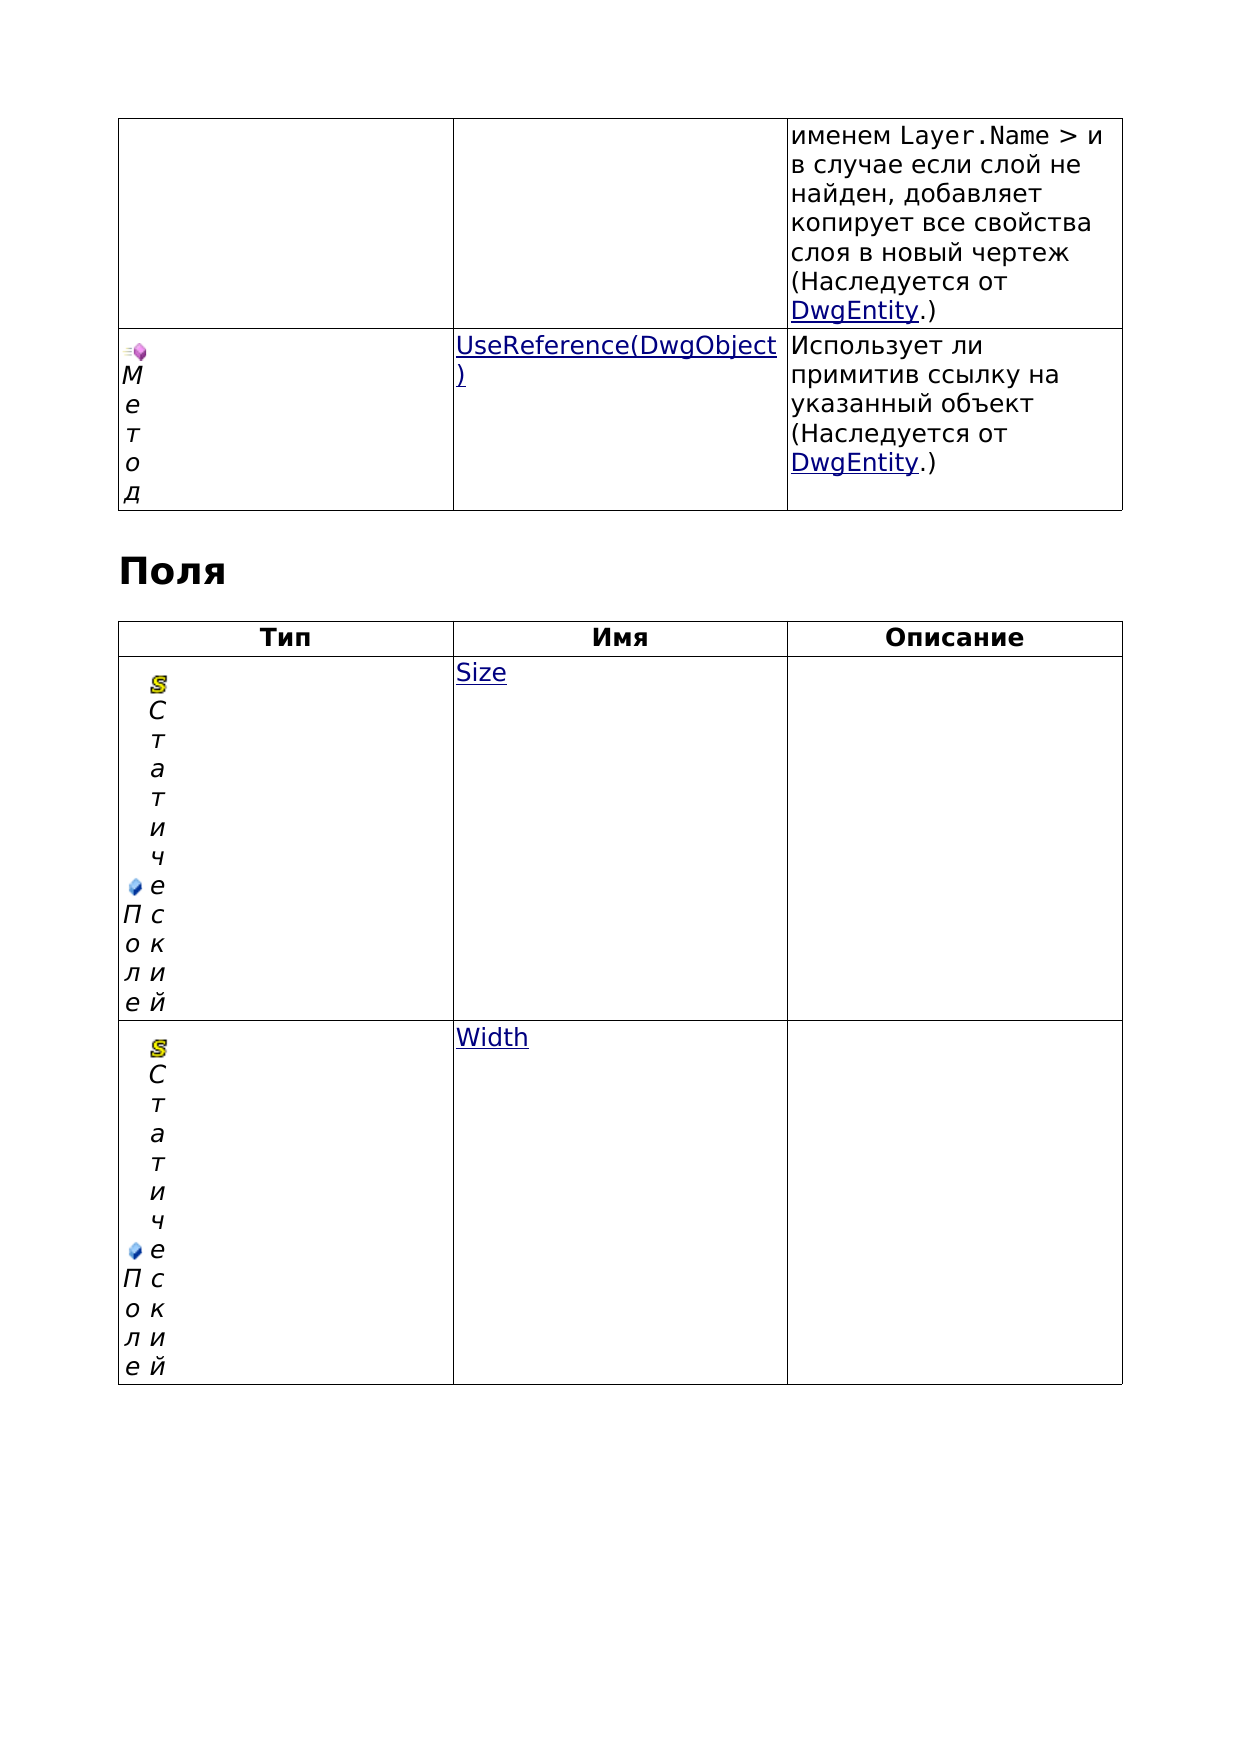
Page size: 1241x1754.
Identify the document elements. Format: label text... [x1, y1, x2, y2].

table_cell Size [454, 657, 787, 1020]
picture [121, 343, 147, 361]
table_cell UseReference(DwgObject) [454, 329, 787, 510]
table_cell [119, 1021, 453, 1384]
table_cell Использует ли примитив ссылку на указанный объект (Наследуется от DwgEntity.) [788, 329, 1122, 510]
table_cell [788, 657, 1122, 1020]
table_header Тип [119, 622, 453, 656]
table_cell [788, 1021, 1122, 1384]
picture [121, 875, 146, 901]
picture [146, 671, 172, 697]
subtitle Поля [118, 549, 1122, 593]
picture [146, 1035, 172, 1061]
table_header Имя [454, 622, 787, 656]
table_cell Width [454, 1021, 787, 1384]
table_cell именем Layer.Name > и в случае если слой не найден, добавляет копирует все свойства слоя в новый чертеж (Наследуется от DwgEntity.) [788, 119, 1122, 328]
table_cell [119, 119, 453, 328]
table_cell [119, 329, 453, 510]
table_header Описание [788, 622, 1122, 656]
table_cell [454, 119, 787, 328]
table_cell [119, 657, 453, 1020]
picture [121, 1239, 146, 1265]
